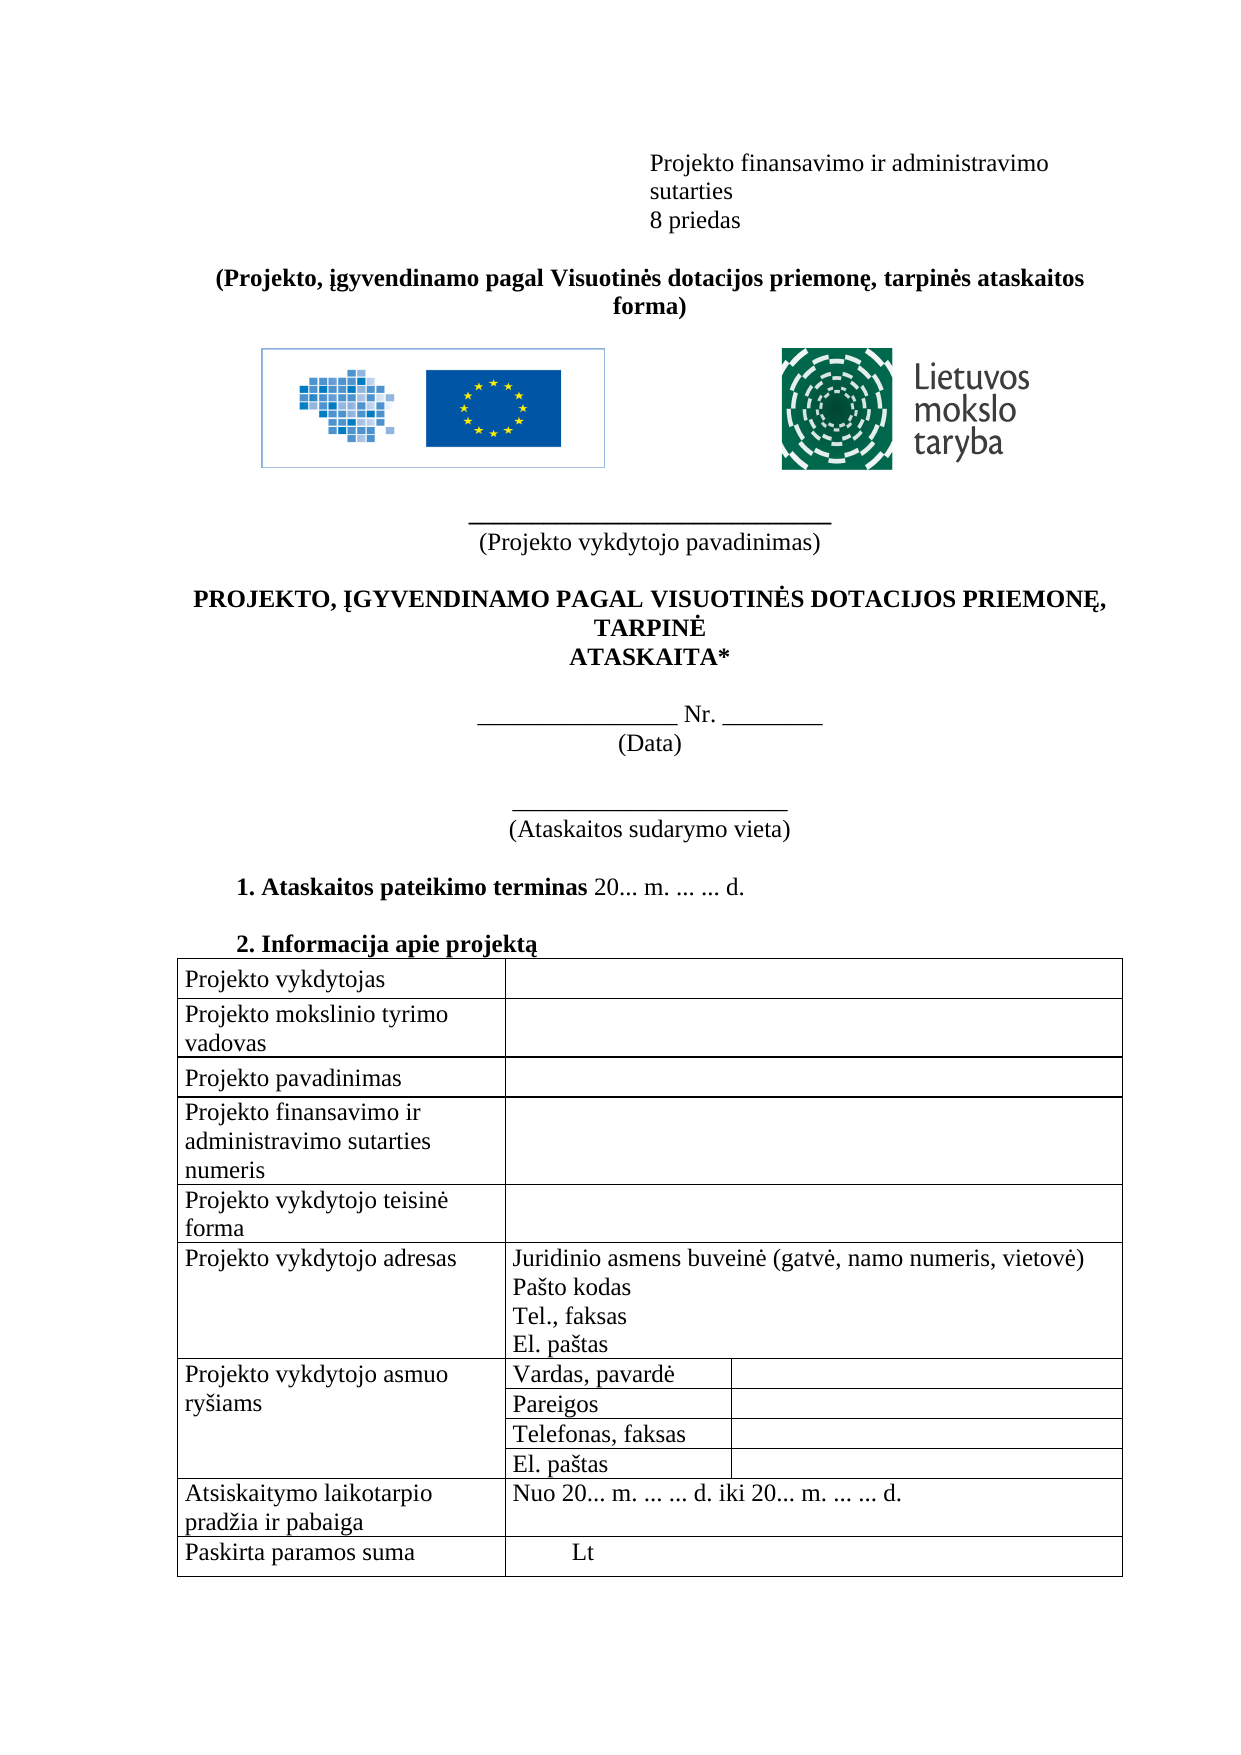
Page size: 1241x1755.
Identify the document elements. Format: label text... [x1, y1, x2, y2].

table_cell [732, 1419, 1122, 1448]
text (Data) [177, 728, 1122, 757]
text 2. Informacija apie projektą [177, 929, 1122, 958]
table_cell Projekto finansavimo ir administravimo sutarties numeris [178, 1098, 505, 1184]
table_header [506, 959, 1122, 998]
text 8 priedas [649, 205, 1122, 234]
text (Projekto vykdytojo pavadinimas) [177, 527, 1122, 555]
table_cell [506, 1098, 1122, 1184]
table_cell El. paštas [506, 1449, 731, 1477]
table_cell Juridinio asmens buveinė (gatvė, namo numeris, vietovė) Pašto kodas Tel., faksas El. paštas [506, 1243, 1122, 1358]
text ATASKAITA* [177, 642, 1122, 670]
table_cell Projekto mokslinio tyrimo vadovas [178, 999, 505, 1056]
table_cell Paskirta paramos suma [178, 1537, 505, 1576]
table_cell [732, 1389, 1122, 1418]
table_cell Nuo 20... m. ... ... d. iki 20... m. ... ... d. [506, 1479, 1122, 1536]
table_cell Projekto vykdytojo adresas [178, 1243, 505, 1358]
table_cell Projekto pavadinimas [178, 1058, 505, 1096]
table_header Projekto vykdytojas [178, 959, 505, 998]
table_cell [732, 1449, 1122, 1477]
table_cell [732, 1359, 1122, 1388]
text PROJEKTO, ĮGYVENDINAMO PAGAL VISUOTINĖS DOTACIJOS PRIEMONĘ, TARPINĖ [177, 584, 1122, 642]
table_cell Projekto vykdytojo asmuo ryšiams [178, 1359, 505, 1477]
text ______________________ [177, 785, 1122, 814]
table_header (Lietuvos mokslo taryba) [1029, 349, 1122, 469]
text ________________ Nr. ________ [177, 699, 1122, 728]
table_cell [506, 1058, 1122, 1096]
table_cell [506, 1185, 1122, 1242]
table_cell Atsiskaitymo laikotarpio pradžia ir pabaiga [178, 1479, 505, 1536]
table_cell Pareigos [506, 1389, 731, 1418]
text (Projekto, įgyvendinamo pagal Visuotinės dotacijos priemonę, tarpinės ataskaitos forma) [177, 263, 1122, 320]
text (Ataskaitos sudarymo vieta) [177, 814, 1122, 843]
text 1. Ataskaitos pateikimo terminas 20... m. ... ... d. [177, 872, 1122, 900]
table_cell Lt [506, 1537, 1122, 1576]
text _____________________________ [177, 498, 1122, 527]
text Projekto finansavimo ir administravimo sutarties [649, 148, 1122, 205]
table_header (Lietuvos mokslo taryba) [689, 349, 781, 469]
table_cell [506, 999, 1122, 1056]
table_header (Europos Sąjungos vėliava) [177, 349, 688, 469]
table_cell Projekto vykdytojo teisinė forma [178, 1185, 505, 1242]
table_cell Vardas, pavardė [506, 1359, 731, 1388]
table_cell Telefonas, faksas [506, 1419, 731, 1448]
